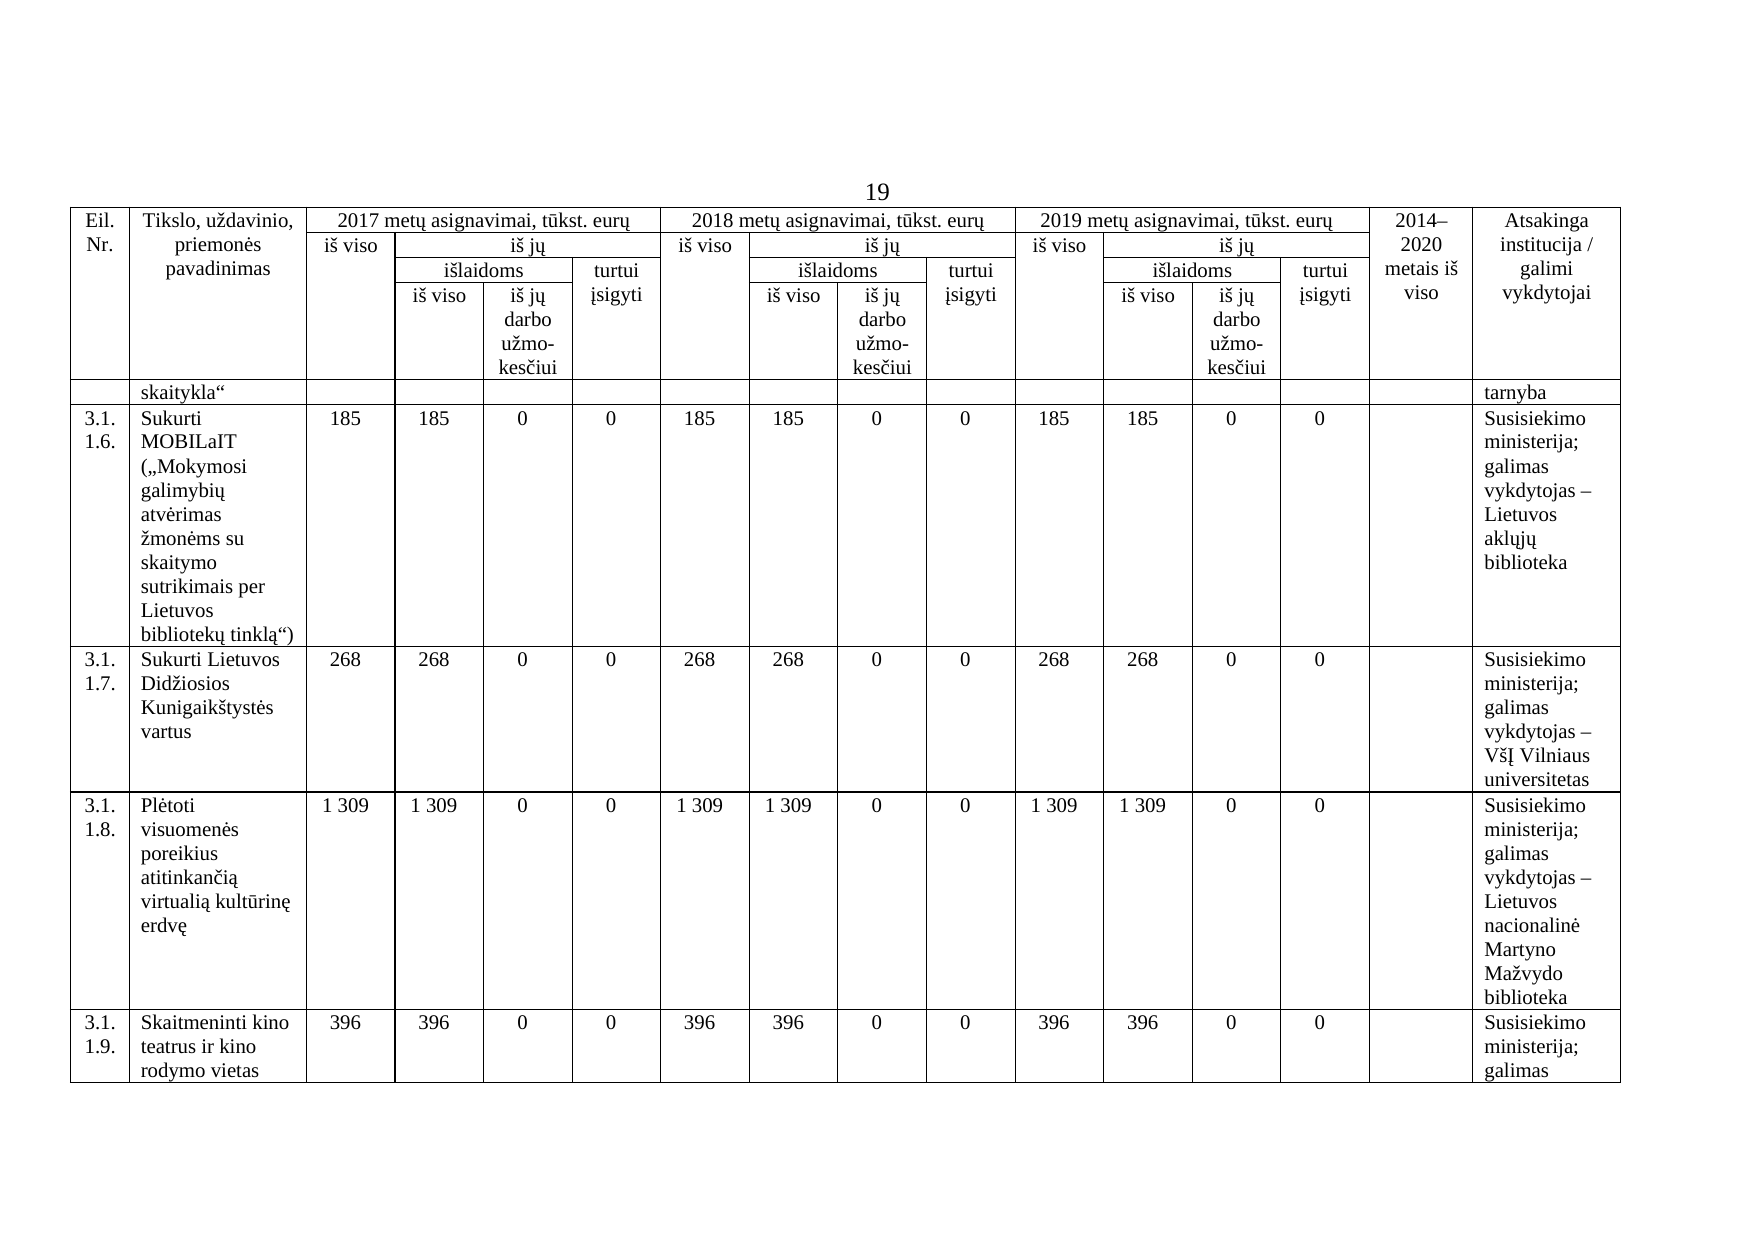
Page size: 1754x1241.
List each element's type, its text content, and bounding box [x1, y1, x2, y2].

table_cell turtui įsigyti [573, 258, 660, 379]
table_cell skaitykla“ [130, 380, 306, 404]
table_cell 0 [1281, 793, 1369, 1009]
table_cell 0 [484, 793, 572, 1009]
table_cell 0 [573, 793, 660, 1009]
table_cell turtui įsigyti [927, 258, 1015, 379]
table_cell [1104, 380, 1192, 404]
table_cell 3.1.1.7. [71, 647, 129, 791]
table_cell 268 [396, 647, 483, 791]
table_cell [307, 380, 394, 404]
table_header Atsakinga institucija / galimi vykdytojai [1473, 208, 1620, 379]
table_cell 185 [307, 405, 394, 646]
table_cell 268 [307, 647, 394, 791]
table_cell [661, 380, 749, 404]
table_cell iš jų darbo užmo-kesčiui [838, 283, 926, 379]
table_cell 185 [1104, 405, 1192, 646]
table_cell iš jų [1104, 233, 1369, 257]
table_cell 0 [838, 647, 926, 791]
table_cell 1 309 [1016, 793, 1103, 1009]
table_header 2019 metų asignavimai, tūkst. eurų [1016, 208, 1369, 232]
table_cell 396 [661, 1010, 749, 1082]
table_header 2017 metų asignavimai, tūkst. eurų [307, 208, 660, 232]
table_cell 0 [838, 793, 926, 1009]
table_cell iš viso [307, 233, 394, 379]
table_cell 268 [1016, 647, 1103, 791]
table_cell 0 [927, 405, 1015, 646]
table_cell iš jų [396, 233, 660, 257]
table_cell Susisiekimo ministerija; galimas [1473, 1010, 1620, 1082]
table_cell išlaidoms [396, 258, 572, 282]
table_cell 0 [1281, 1010, 1369, 1082]
table_header 2018 metų asignavimai, tūkst. eurų [661, 208, 1015, 232]
table_cell [573, 380, 660, 404]
table_cell iš viso [750, 283, 837, 379]
table_cell Skaitmeninti kino teatrus ir kino rodymo vietas [130, 1010, 306, 1082]
table_cell 3.1.1.8. [71, 793, 129, 1009]
table_cell iš viso [1104, 283, 1192, 379]
table_header Eil. Nr. [71, 208, 129, 379]
table_cell išlaidoms [750, 258, 926, 282]
table_cell [1193, 380, 1280, 404]
table_cell 0 [927, 647, 1015, 791]
table_cell [1370, 405, 1472, 646]
table_cell 0 [1281, 647, 1369, 791]
table_cell [1370, 647, 1472, 791]
table_cell 3.1.1.9. [71, 1010, 129, 1082]
table_cell 0 [1193, 647, 1280, 791]
table_cell iš jų darbo užmo-kesčiui [1193, 283, 1280, 379]
table_cell 0 [573, 405, 660, 646]
table_cell [1370, 793, 1472, 1009]
table_cell 268 [661, 647, 749, 791]
table_cell 0 [1193, 1010, 1280, 1082]
table_cell [484, 380, 572, 404]
table_cell [838, 380, 926, 404]
table_header 2014–2020 metais iš viso [1370, 208, 1472, 379]
table_cell 0 [573, 647, 660, 791]
table_cell 396 [1104, 1010, 1192, 1082]
table_cell 1 309 [307, 793, 394, 1009]
table_cell [750, 380, 837, 404]
table_cell Sukurti MOBILaIT („Mokymosi galimybių atvėrimas žmonėms su skaitymo sutrikimais per Lietuvos bibliotekų tinklą“) [130, 405, 306, 646]
table_cell 1 309 [396, 793, 483, 1009]
table_cell 396 [307, 1010, 394, 1082]
table_cell 0 [838, 405, 926, 646]
table_cell [1281, 380, 1369, 404]
table_cell 1 309 [1104, 793, 1192, 1009]
table_cell 1 309 [661, 793, 749, 1009]
table_cell 185 [750, 405, 837, 646]
table_cell Susisiekimo ministerija; galimas vykdytojas – Lietuvos aklųjų biblioteka [1473, 405, 1620, 646]
table_cell Sukurti Lietuvos Didžiosios Kunigaikštystės vartus [130, 647, 306, 791]
table_cell 0 [927, 1010, 1015, 1082]
table_cell 1 309 [750, 793, 837, 1009]
table_cell 0 [1281, 405, 1369, 646]
table_cell 0 [927, 793, 1015, 1009]
table_cell 268 [750, 647, 837, 791]
table_cell iš jų [750, 233, 1015, 257]
table_cell iš viso [1016, 233, 1103, 379]
table_cell Susisiekimo ministerija; galimas vykdytojas – Lietuvos nacionalinė Martyno Mažvydo biblioteka [1473, 793, 1620, 1009]
table_cell 185 [661, 405, 749, 646]
table_cell 185 [396, 405, 483, 646]
table_cell [1370, 380, 1472, 404]
table_cell iš viso [661, 233, 749, 379]
table_cell 0 [838, 1010, 926, 1082]
table_cell turtui įsigyti [1281, 258, 1369, 379]
table_cell 0 [484, 405, 572, 646]
table_cell 396 [396, 1010, 483, 1082]
table_cell Plėtoti visuomenės poreikius atitinkančią virtualią kultūrinę erdvę [130, 793, 306, 1009]
table_cell 0 [1193, 405, 1280, 646]
table_cell 396 [1016, 1010, 1103, 1082]
table_cell [1016, 380, 1103, 404]
table_cell 0 [484, 1010, 572, 1082]
table_cell [927, 380, 1015, 404]
table_cell [71, 380, 129, 404]
table_cell [1370, 1010, 1472, 1082]
table_cell 396 [750, 1010, 837, 1082]
table_cell išlaidoms [1104, 258, 1280, 282]
table_cell Susisiekimo ministerija; galimas vykdytojas – VšĮ Vilniaus universitetas [1473, 647, 1620, 791]
table_cell iš jų darbo užmo-kesčiui [484, 283, 572, 379]
table_cell 0 [484, 647, 572, 791]
table_cell tarnyba [1473, 380, 1620, 404]
table_cell 185 [1016, 405, 1103, 646]
table_cell 268 [1104, 647, 1192, 791]
table_cell 3.1.1.6. [71, 405, 129, 646]
table_cell iš viso [396, 283, 483, 379]
table_header Tikslo, uždavinio, priemonės pavadinimas [130, 208, 306, 379]
table_cell [396, 380, 483, 404]
table_cell 0 [573, 1010, 660, 1082]
table_cell 0 [1193, 793, 1280, 1009]
